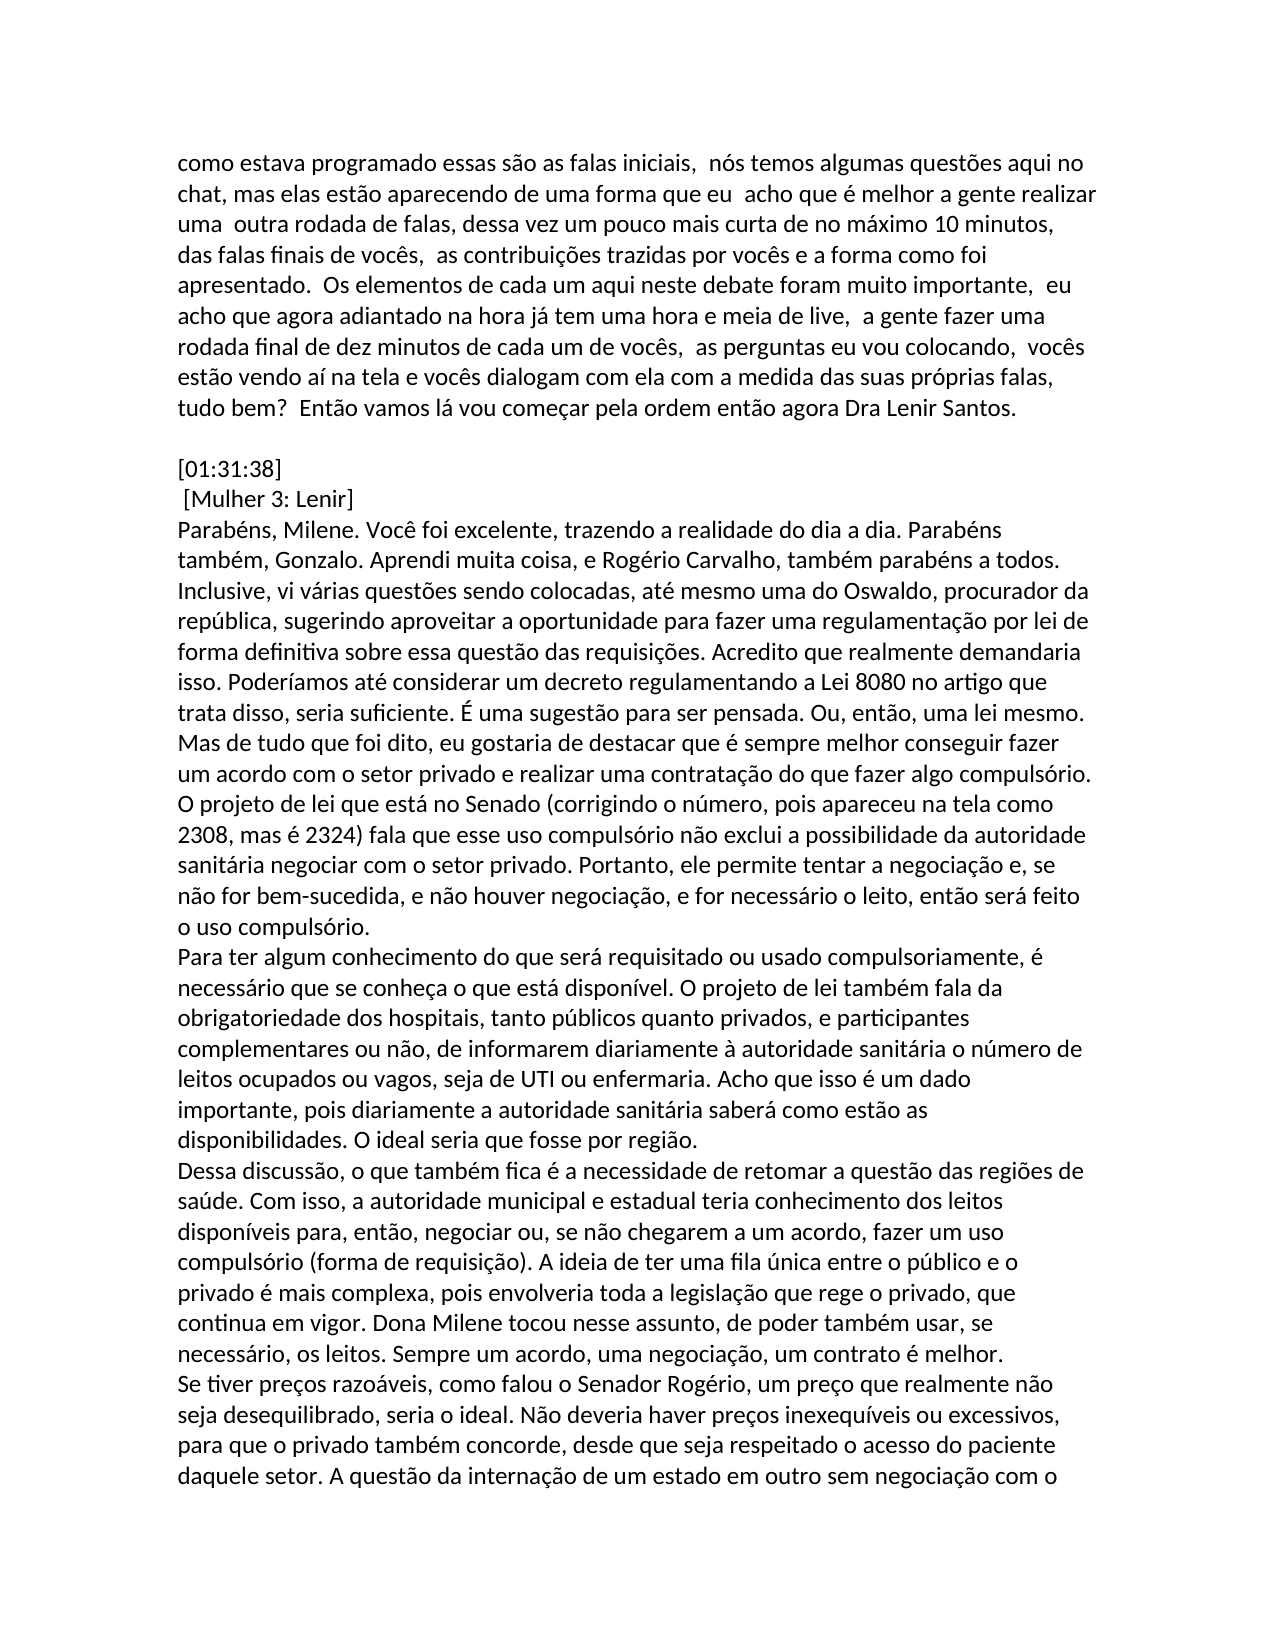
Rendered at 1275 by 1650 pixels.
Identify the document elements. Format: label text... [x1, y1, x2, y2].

text Para ter algum conhecimento do que será requisitado ou usado compulsoriamente, é necessário que se conheça o que está disponível. O projeto de lei também fala da obrigatoriedade dos hospitais, tanto públicos quanto privados, e participantes complementares ou não, de informarem diariamente à autoridade sanitária o número de leitos ocupados ou vagos, seja de UTI ou enfermaria. Acho que isso é um dado importante, pois diariamente a autoridade sanitária saberá como estão as disponibilidades. O ideal seria que fosse por região. [177, 941, 1098, 1155]
text como estava programado essas são as falas iniciais, nós temos algumas questões aqui no chat, mas elas estão aparecendo de uma forma que eu acho que é melhor a gente realizar uma outra rodada de falas, dessa vez um pouco mais curta de no máximo 10 minutos, das falas finais de vocês, as contribuições trazidas por vocês e a forma como foi apresentado. Os elementos de cada um aqui neste debate foram muito importante, eu acho que agora adiantado na hora já tem uma hora e meia de live, a gente fazer uma rodada final de dez minutos de cada um de vocês, as perguntas eu vou colocando, vocês estão vendo aí na tela e vocês dialogam com ela com a medida das suas próprias falas, tudo bem? Então vamos lá vou começar pela ordem então agora Dra Lenir Santos. [177, 148, 1098, 422]
text [01:31:38] [177, 453, 1098, 483]
text Se tiver preços razoáveis, como falou o Senador Rogério, um preço que realmente não seja desequilibrado, seria o ideal. Não deveria haver preços inexequíveis ou excessivos, para que o privado também concorde, desde que seja respeitado o acesso do paciente daquele setor. A questão da internação de um estado em outro sem negociação com o [177, 1368, 1098, 1491]
text [Mulher 3: Lenir] Parabéns, Milene. Você foi excelente, trazendo a realidade do dia a dia. Parabéns também, Gonzalo. Aprendi muita coisa, e Rogério Carvalho, também parabéns a todos. Inclusive, vi várias questões sendo colocadas, até mesmo uma do Oswaldo, procurador da república, sugerindo aproveitar a oportunidade para fazer uma regulamentação por lei de forma definitiva sobre essa questão das requisições. Acredito que realmente demandaria isso. Poderíamos até considerar um decreto regulamentando a Lei 8080 no artigo que trata disso, seria suficiente. É uma sugestão para ser pensada. Ou, então, uma lei mesmo. [177, 483, 1098, 727]
text Mas de tudo que foi dito, eu gostaria de destacar que é sempre melhor conseguir fazer um acordo com o setor privado e realizar uma contratação do que fazer algo compulsório. O projeto de lei que está no Senado (corrigindo o número, pois apareceu na tela como 2308, mas é 2324) fala que esse uso compulsório não exclui a possibilidade da autoridade sanitária negociar com o setor privado. Portanto, ele permite tentar a negociação e, se não for bem-sucedida, e não houver negociação, e for necessário o leito, então será feito o uso compulsório. [177, 727, 1098, 941]
text Dessa discussão, o que também fica é a necessidade de retomar a questão das regiões de saúde. Com isso, a autoridade municipal e estadual teria conhecimento dos leitos disponíveis para, então, negociar ou, se não chegarem a um acordo, fazer um uso compulsório (forma de requisição). A ideia de ter uma fila única entre o público e o privado é mais complexa, pois envolveria toda a legislação que rege o privado, que continua em vigor. Dona Milene tocou nesse assunto, de poder também usar, se necessário, os leitos. Sempre um acordo, uma negociação, um contrato é melhor. [177, 1155, 1098, 1368]
